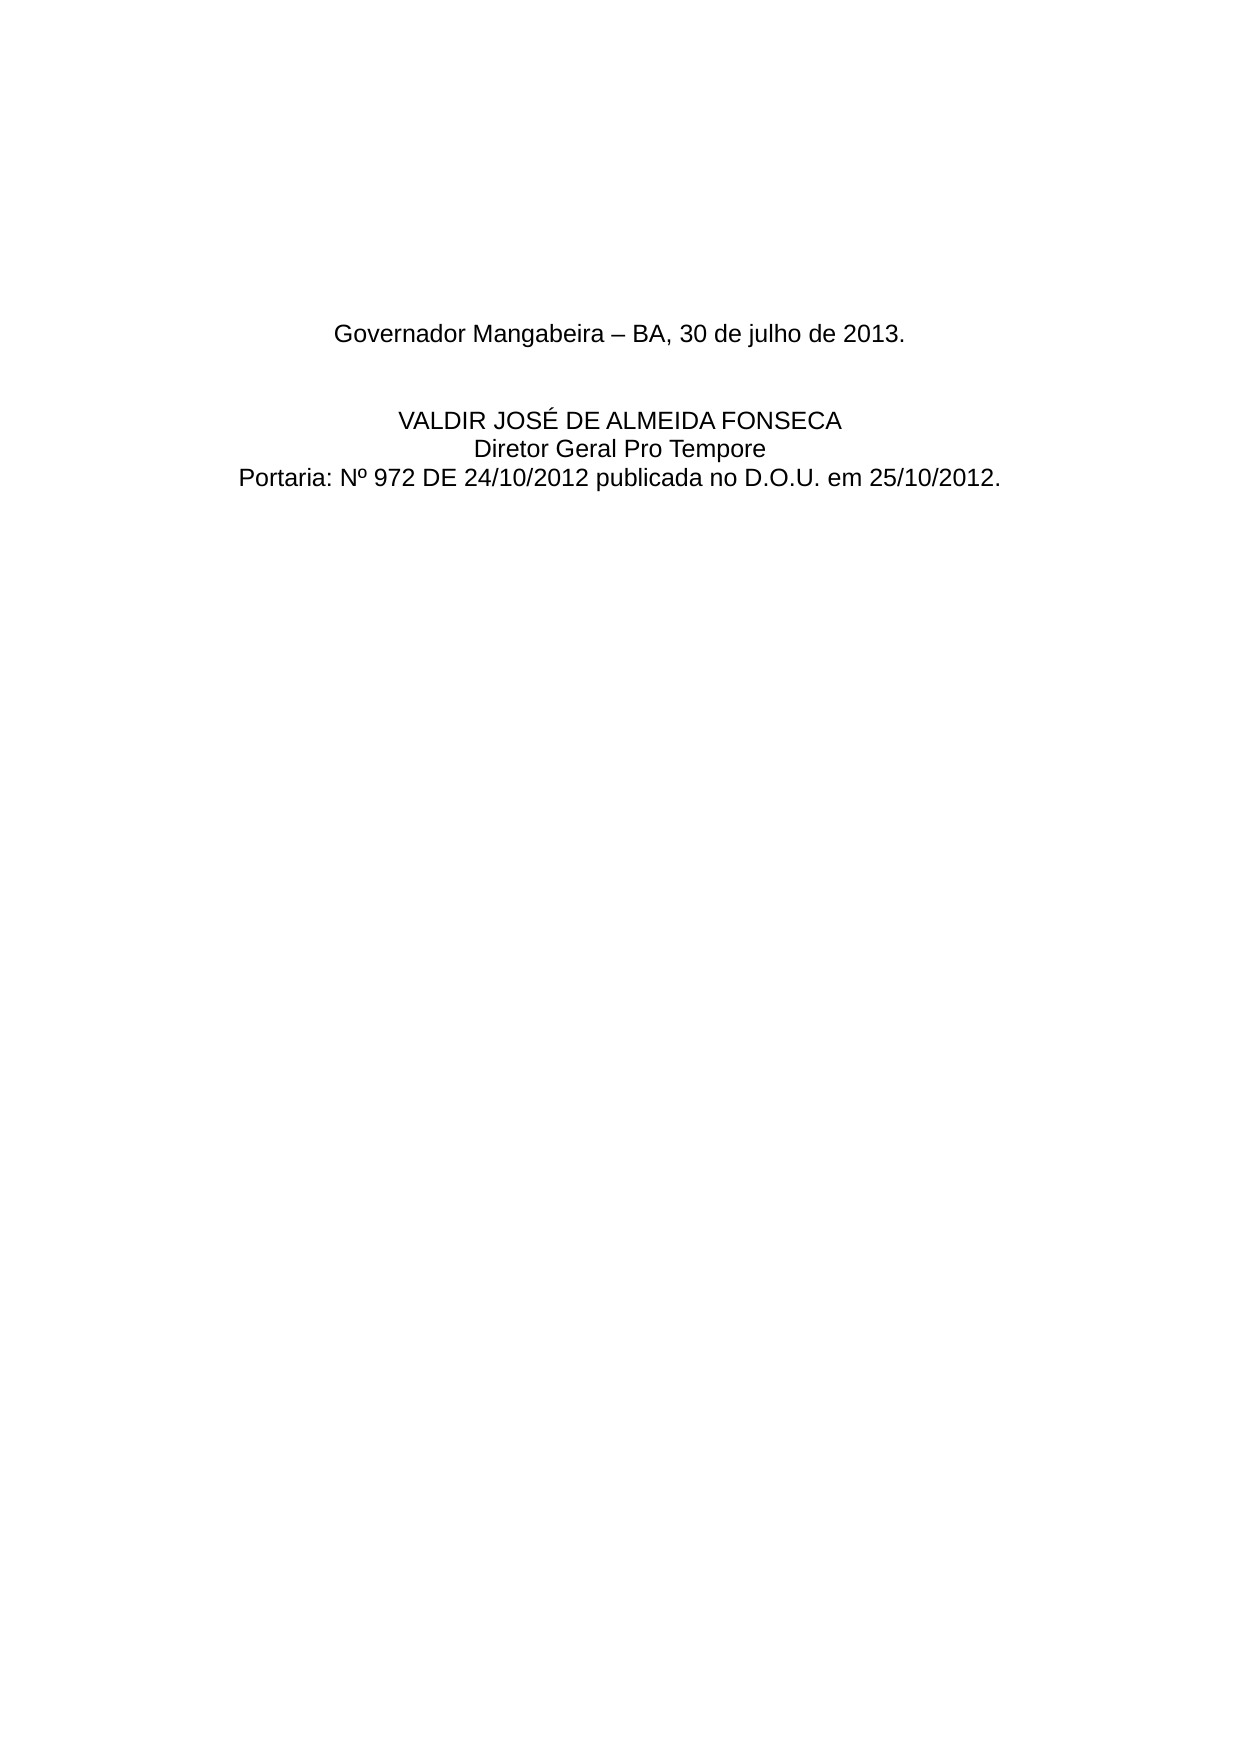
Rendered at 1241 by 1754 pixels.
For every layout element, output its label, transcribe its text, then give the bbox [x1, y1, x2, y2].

text Portaria: Nº 972 DE 24/10/2012 publicada no D.O.U. em 25/10/2012. [118, 463, 1122, 492]
text Governador Mangabeira – BA, 30 de julho de 2013. [118, 319, 1122, 348]
text Diretor Geral Pro Tempore [118, 434, 1122, 463]
text VALDIR JOSÉ DE ALMEIDA FONSECA [118, 406, 1122, 434]
